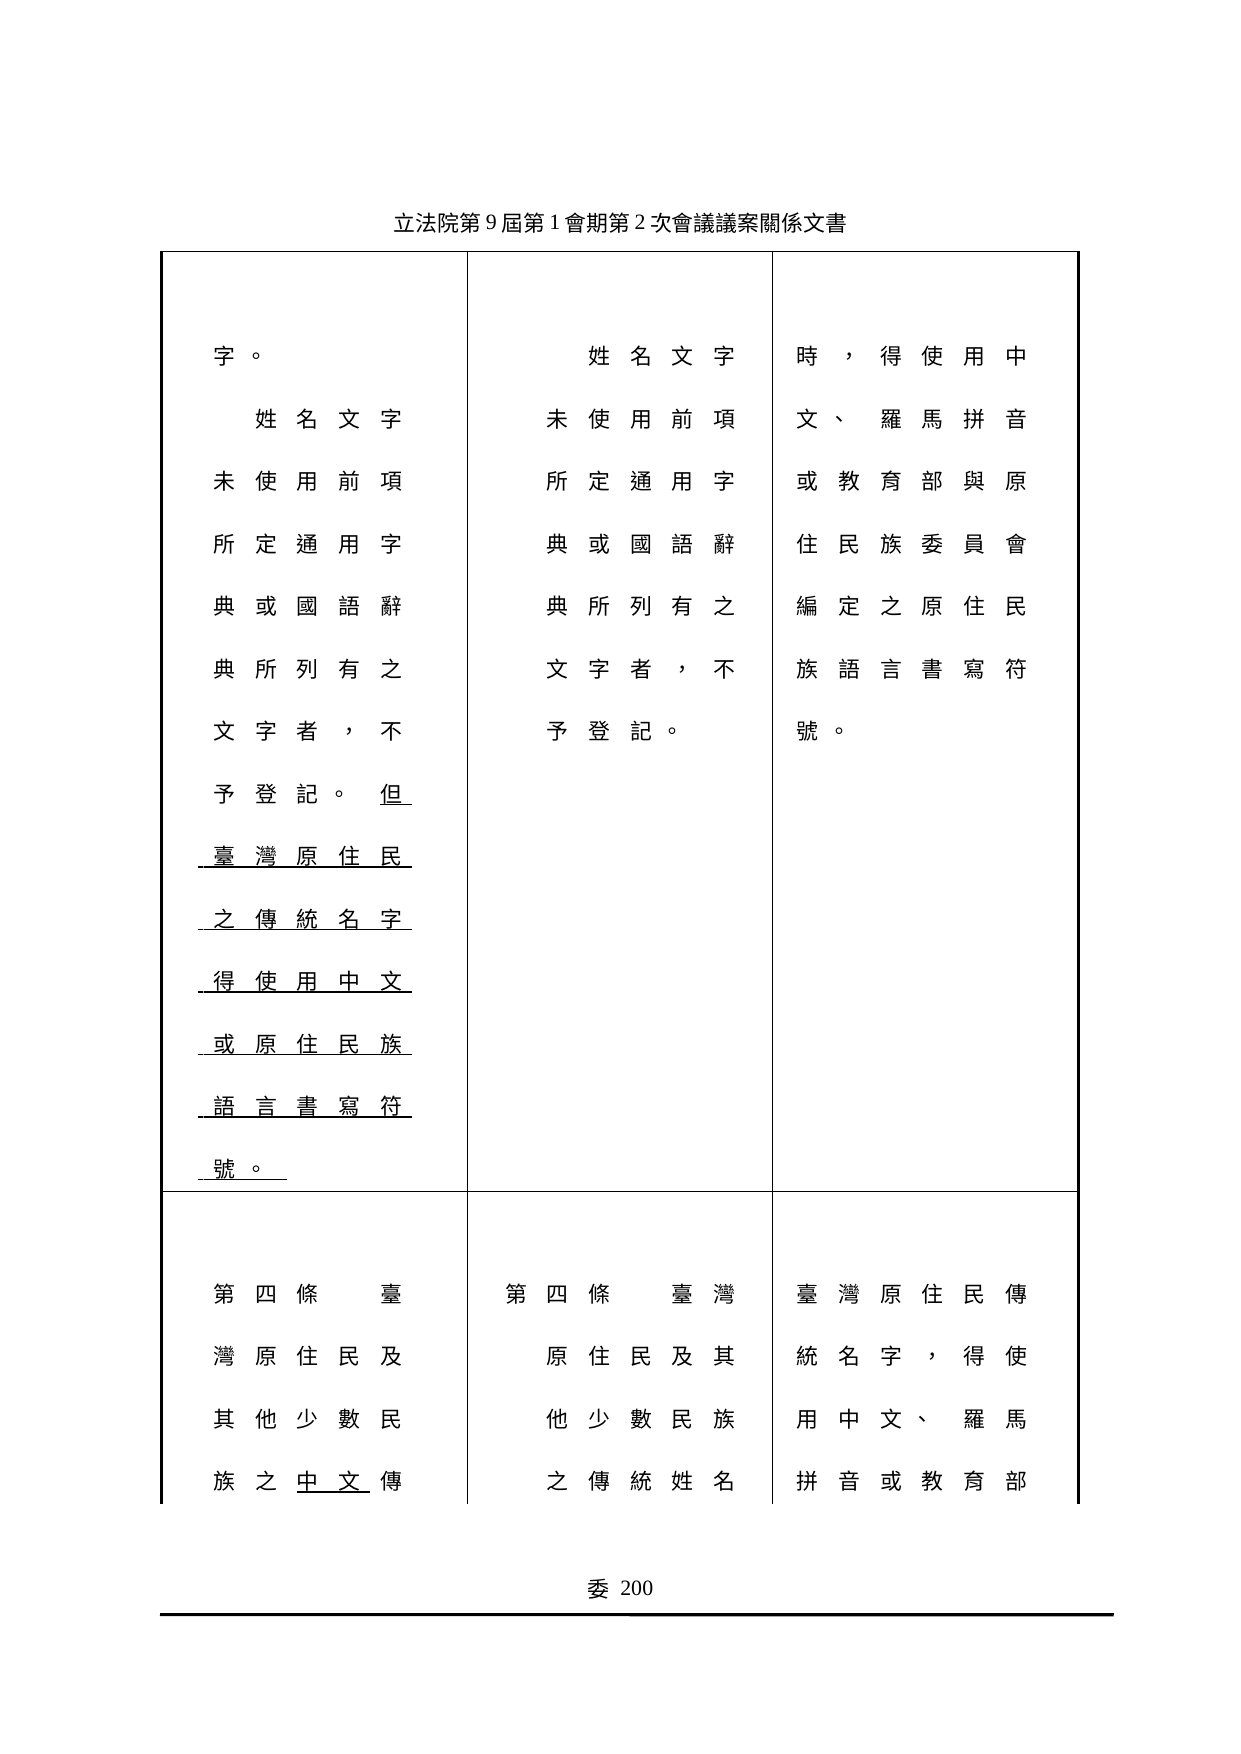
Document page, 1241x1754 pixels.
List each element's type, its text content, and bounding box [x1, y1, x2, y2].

table_cell 第四條 臺灣原住民及其他少數民族之中文傳 [163, 1192, 467, 1504]
table_cell 臺灣原住民傳統名字，得使用中文、羅馬拼音或教育部 [773, 1192, 1077, 1504]
table_cell 第四條 臺灣原住民及其他少數民族之傳統姓名 [468, 1192, 772, 1504]
table_cell 姓名文字未使用前項所定通用字典或國語辭典所列有之文字者，不予登記。 [468, 252, 772, 1191]
table_cell 字。 姓名文字未使用前項所定通用字典或國語辭典所列有之文字者，不予登記。但臺灣原住民之傳統名字得使用中文或原住民族語言書寫符號。 [163, 252, 467, 1191]
table_cell 時，得使用中文、羅馬拼音或教育部與原住民族委員會編定之原住民族語言書寫符號。 [773, 252, 1077, 1191]
